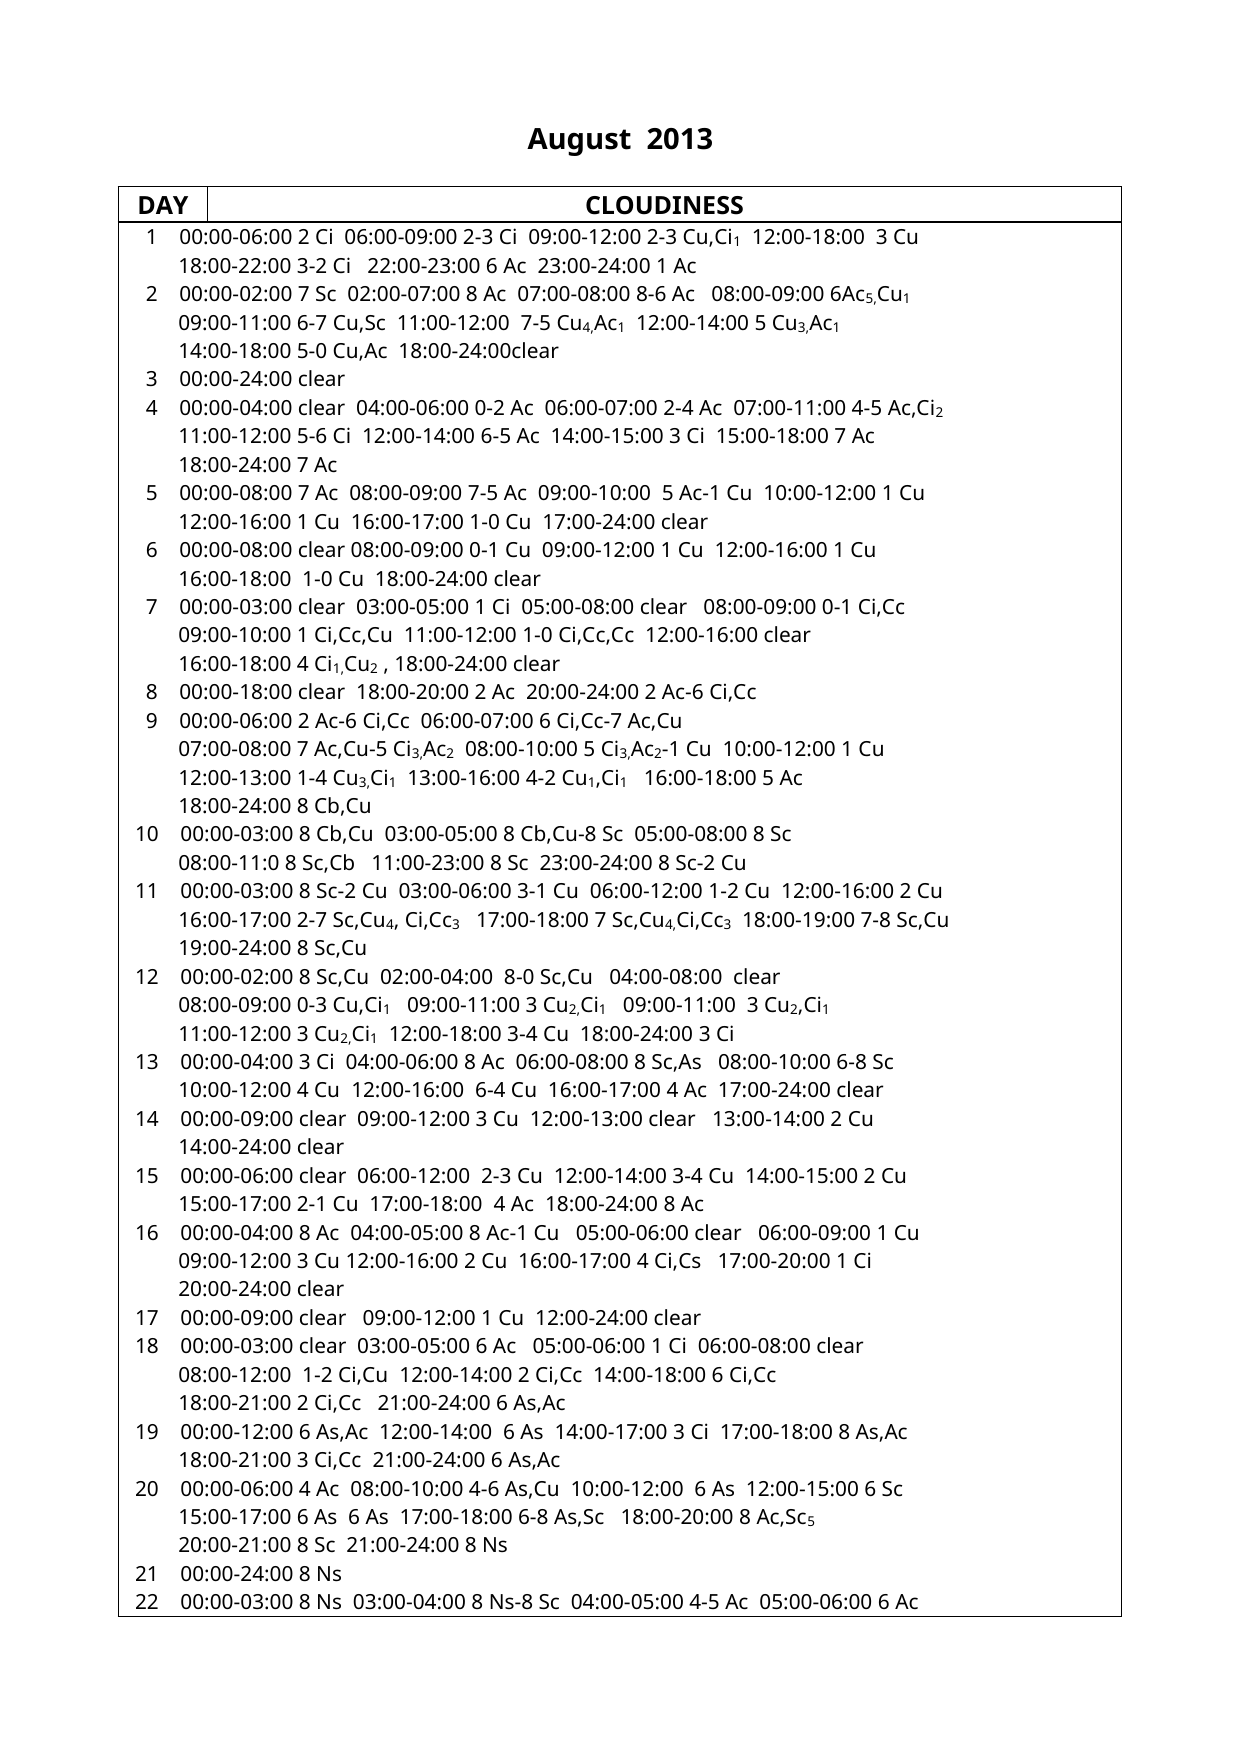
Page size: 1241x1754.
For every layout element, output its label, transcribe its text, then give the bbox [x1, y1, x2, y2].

table_cell 1 00:00-06:00 2 Ci 06:00-09:00 2-3 Ci 09:00-12:00 2-3 Cu,Ci1 12:00-18:00 3 Cu 18:00-22:00 3-2 Ci 22:00-23:00 6 Ac 23:00-24:00 1 Ac 2 00:00-02:00 7 Sc 02:00-07:00 8 Ac 07:00-08:00 8-6 Ac 08:00-09:00 6Ac5,Cu1 09:00-11:00 6-7 Cu,Sc 11:00-12:00 7-5 Cu4,Ac1 12:00-14:00 5 Cu3,Ac1 14:00-18:00 5-0 Cu,Ac 18:00-24:00clear 3 00:00-24:00 clear 4 00:00-04:00 clear 04:00-06:00 0-2 Ac 06:00-07:00 2-4 Ac 07:00-11:00 4-5 Ac,Ci2 11:00-12:00 5-6 Ci 12:00-14:00 6-5 Ac 14:00-15:00 3 Ci 15:00-18:00 7 Ac 18:00-24:00 7 Ac 5 00:00-08:00 7 Ac 08:00-09:00 7-5 Ac 09:00-10:00 5 Ac-1 Cu 10:00-12:00 1 Cu 12:00-16:00 1 Cu 16:00-17:00 1-0 Cu 17:00-24:00 clear 6 00:00-08:00 clear 08:00-09:00 0-1 Cu 09:00-12:00 1 Cu 12:00-16:00 1 Cu 16:00-18:00 1-0 Cu 18:00-24:00 clear 7 00:00-03:00 clear 03:00-05:00 1 Ci 05:00-08:00 clear 08:00-09:00 0-1 Ci,Cc 09:00-10:00 1 Ci,Cc,Cu 11:00-12:00 1-0 Ci,Cc,Cc 12:00-16:00 clear 16:00-18:00 4 Ci1,Cu2 , 18:00-24:00 clear 8 00:00-18:00 clear 18:00-20:00 2 Ac 20:00-24:00 2 Ac-6 Ci,Cc 9 00:00-06:00 2 Ac-6 Ci,Cc 06:00-07:00 6 Ci,Cc-7 Ac,Cu 07:00-08:00 7 Ac,Cu-5 Ci3,Ac2 08:00-10:00 5 Ci3,Ac2-1 Cu 10:00-12:00 1 Cu 12:00-13:00 1-4 Cu3,Ci1 13:00-16:00 4-2 Cu1,Ci1 16:00-18:00 5 Ac 18:00-24:00 8 Cb,Cu 10 00:00-03:00 8 Cb,Cu 03:00-05:00 8 Cb,Cu-8 Sc 05:00-08:00 8 Sc 08:00-11:0 8 Sc,Cb 11:00-23:00 8 Sc 23:00-24:00 8 Sc-2 Cu 11 00:00-03:00 8 Sc-2 Cu 03:00-06:00 3-1 Cu 06:00-12:00 1-2 Cu 12:00-16:00 2 Cu 16:00-17:00 2-7 Sc,Cu4, Ci,Cc3 17:00-18:00 7 Sc,Cu4,Ci,Cc3 18:00-19:00 7-8 Sc,Cu 19:00-24:00 8 Sc,Cu 12 00:00-02:00 8 Sc,Cu 02:00-04:00 8-0 Sc,Cu 04:00-08:00 clear 08:00-09:00 0-3 Cu,Ci1 09:00-11:00 3 Cu2,Ci1 09:00-11:00 3 Cu2,Ci1 11:00-12:00 3 Cu2,Ci1 12:00-18:00 3-4 Cu 18:00-24:00 3 Ci 13 00:00-04:00 3 Ci 04:00-06:00 8 Ac 06:00-08:00 8 Sc,As 08:00-10:00 6-8 Sc 10:00-12:00 4 Cu 12:00-16:00 6-4 Cu 16:00-17:00 4 Ac 17:00-24:00 clear 14 00:00-09:00 clear 09:00-12:00 3 Cu 12:00-13:00 clear 13:00-14:00 2 Cu 14:00-24:00 clear 15 00:00-06:00 clear 06:00-12:00 2-3 Cu 12:00-14:00 3-4 Cu 14:00-15:00 2 Cu 15:00-17:00 2-1 Cu 17:00-18:00 4 Ac 18:00-24:00 8 Ac 16 00:00-04:00 8 Ac 04:00-05:00 8 Ac-1 Cu 05:00-06:00 clear 06:00-09:00 1 Cu 09:00-12:00 3 Cu 12:00-16:00 2 Cu 16:00-17:00 4 Ci,Cs 17:00-20:00 1 Ci 20:00-24:00 clear 17 00:00-09:00 clear 09:00-12:00 1 Cu 12:00-24:00 clear 18 00:00-03:00 clear 03:00-05:00 6 Ac 05:00-06:00 1 Ci 06:00-08:00 clear 08:00-12:00 1-2 Ci,Cu 12:00-14:00 2 Ci,Cc 14:00-18:00 6 Ci,Cc 18:00-21:00 2 Ci,Cc 21:00-24:00 6 As,Ac 19 00:00-12:00 6 As,Ac 12:00-14:00 6 As 14:00-17:00 3 Ci 17:00-18:00 8 As,Ac 18:00-21:00 3 Ci,Cc 21:00-24:00 6 As,Ac 20 00:00-06:00 4 Ac 08:00-10:00 4-6 As,Cu 10:00-12:00 6 As 12:00-15:00 6 Sc 15:00-17:00 6 As 6 As 17:00-18:00 6-8 As,Sc 18:00-20:00 8 Ac,Sc5 20:00-21:00 8 Sc 21:00-24:00 8 Ns 21 00:00-24:00 8 Ns 22 00:00-03:00 8 Ns 03:00-04:00 8 Ns-8 Sc 04:00-05:00 4-5 Ac 05:00-06:00 6 Ac [119, 223, 1121, 1616]
table_header CLOUDINESS [208, 187, 1121, 221]
text August 2013 [118, 118, 1122, 158]
table_header DAY [119, 187, 207, 221]
